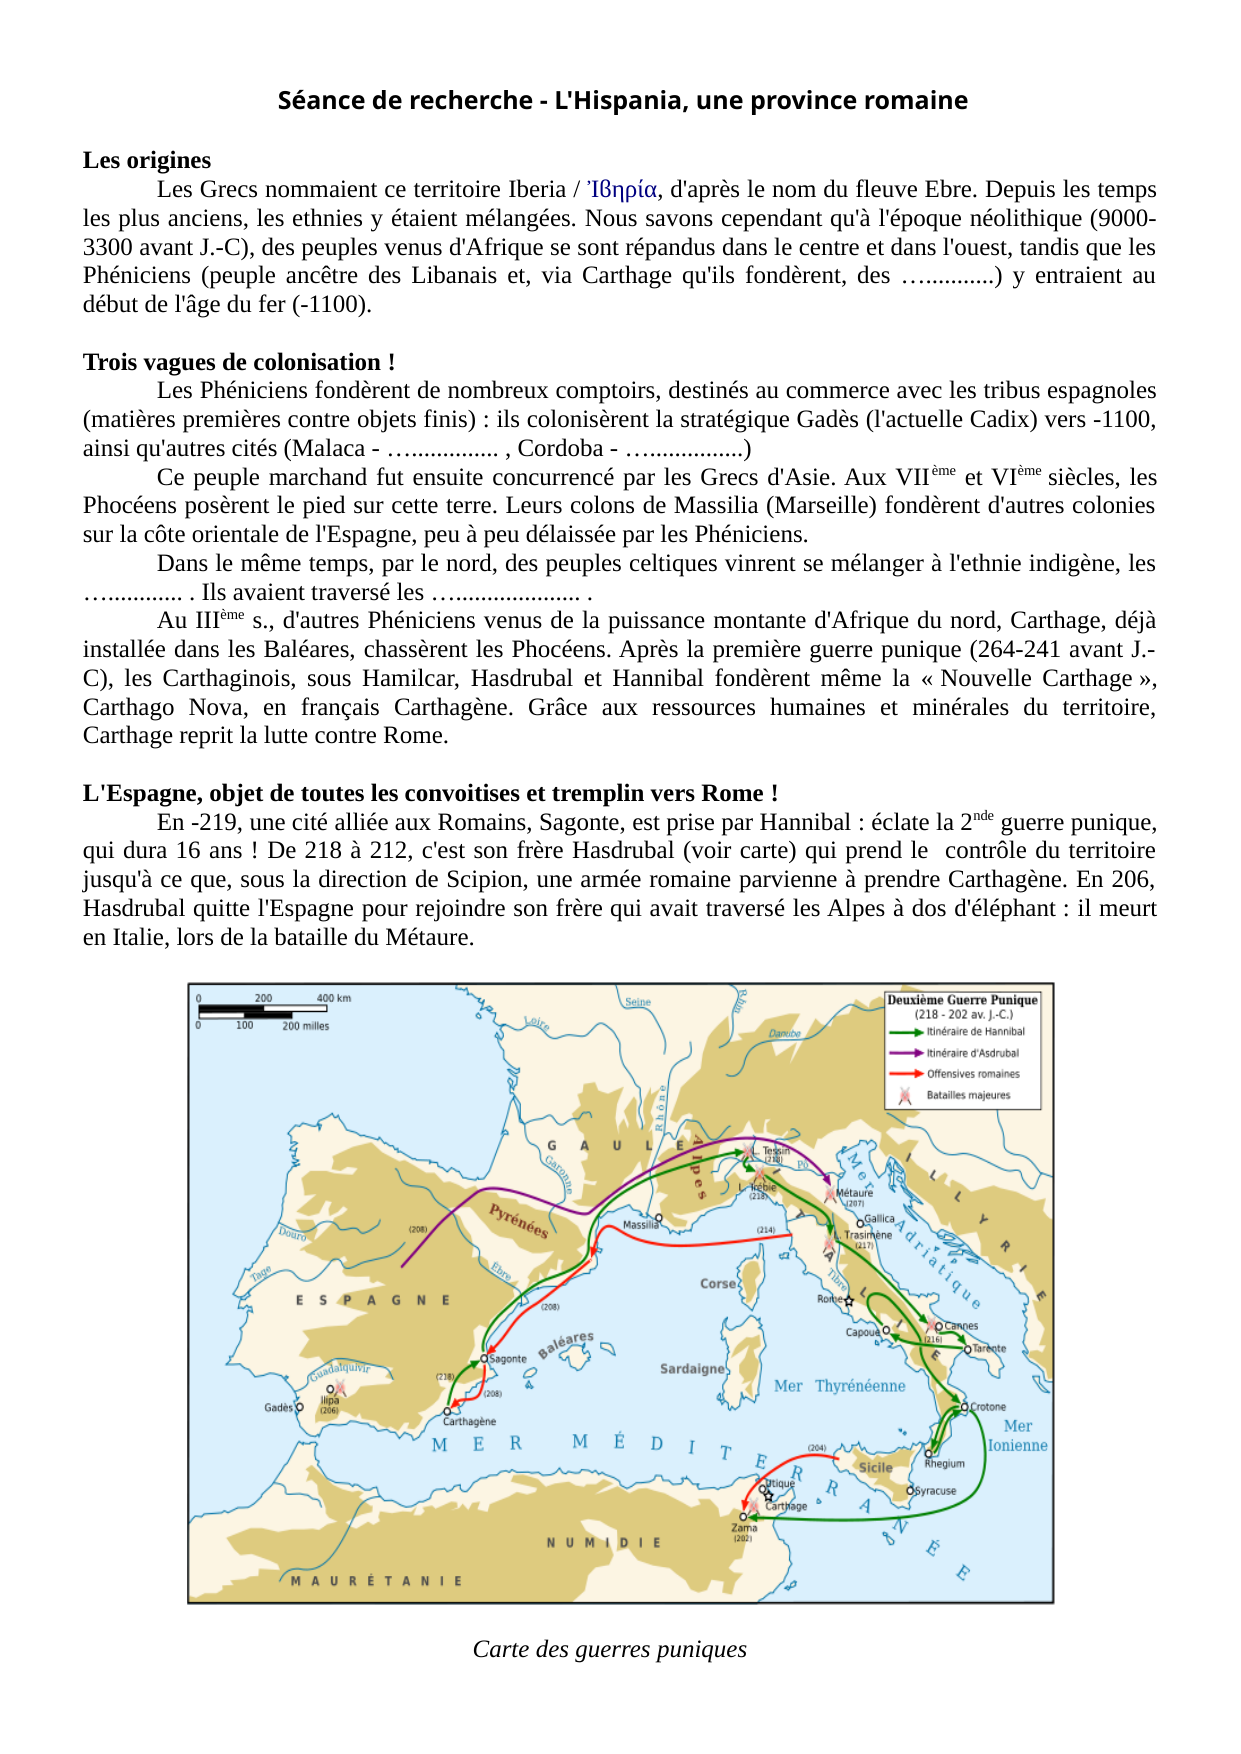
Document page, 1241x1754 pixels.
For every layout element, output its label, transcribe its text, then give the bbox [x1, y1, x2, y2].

text Trois vagues de colonisation ! [83, 347, 1157, 376]
text Carte des guerres puniques [83, 1634, 1157, 1663]
picture [185, 981, 1055, 1606]
text En -219, une cité alliée aux Romains, Sagonte, est prise par Hannibal : éclate la 2nde guerre punique, qui dura 16 ans ! De 218 à 212, c'est son frère Hasdrubal (voir carte) qui prend le contrôle du territoire jusqu'à ce que, sous la direction de Scipion, une armée romaine parvienne à prendre Carthagène. En 206, Hasdrubal quitte l'Espagne pour rejoindre son frère qui avait traversé les Alpes à dos d'éléphant : il meurt en Italie, lors de la bataille du Métaure. [83, 807, 1157, 951]
text Ce peuple marchand fut ensuite concurrencé par les Grecs d'Asie. Aux VIIème et VIème siècles, les Phocéens posèrent le pied sur cette terre. Leurs colons de Massilia (Marseille) fondèrent d'autres colonies sur la côte orientale de l'Espagne, peu à peu délaissée par les Phéniciens. [83, 462, 1157, 548]
text Les Grecs nommaient ce territoire Iberia / Ἰϐηρία, d'après le nom du fleuve Ebre. Depuis les temps les plus anciens, les ethnies y étaient mélangées. Nous savons cependant qu'à l'époque néolithique (9000-3300 avant J.-C), des peuples venus d'Afrique se sont répandus dans le centre et dans l'ouest, tandis que les Phéniciens (peuple ancêtre des Libanais et, via Carthage qu'ils fondèrent, des …...........) y entraient au début de l'âge du fer (-1100). [83, 174, 1157, 318]
text Les Phéniciens fondèrent de nombreux comptoirs, destinés au commerce avec les tribus espagnoles (matières premières contre objets finis) : ils colonisèrent la stratégique Gadès (l'actuelle Cadix) vers -1100, ainsi qu'autres cités (Malaca - ….............. , Cordoba - …...............) [83, 376, 1157, 462]
text Séance de recherche - L'Hispania, une province romaine [83, 83, 1157, 117]
text Les origines [83, 146, 1157, 174]
text L'Espagne, objet de toutes les convoitises et tremplin vers Rome ! [83, 778, 1157, 807]
text Dans le même temps, par le nord, des peuples celtiques vinrent se mélanger à l'ethnie indigène, les …............ . Ils avaient traversé les ….................... . [83, 548, 1157, 606]
text Au IIIème s., d'autres Phéniciens venus de la puissance montante d'Afrique du nord, Carthage, déjà installée dans les Baléares, chassèrent les Phocéens. Après la première guerre punique (264-241 avant J.-C), les Carthaginois, sous Hamilcar, Hasdrubal et Hannibal fondèrent même la « Nouvelle Carthage », Carthago Nova, en français Carthagène. Grâce aux ressources humaines et minérales du territoire, Carthage reprit la lutte contre Rome. [83, 606, 1157, 749]
